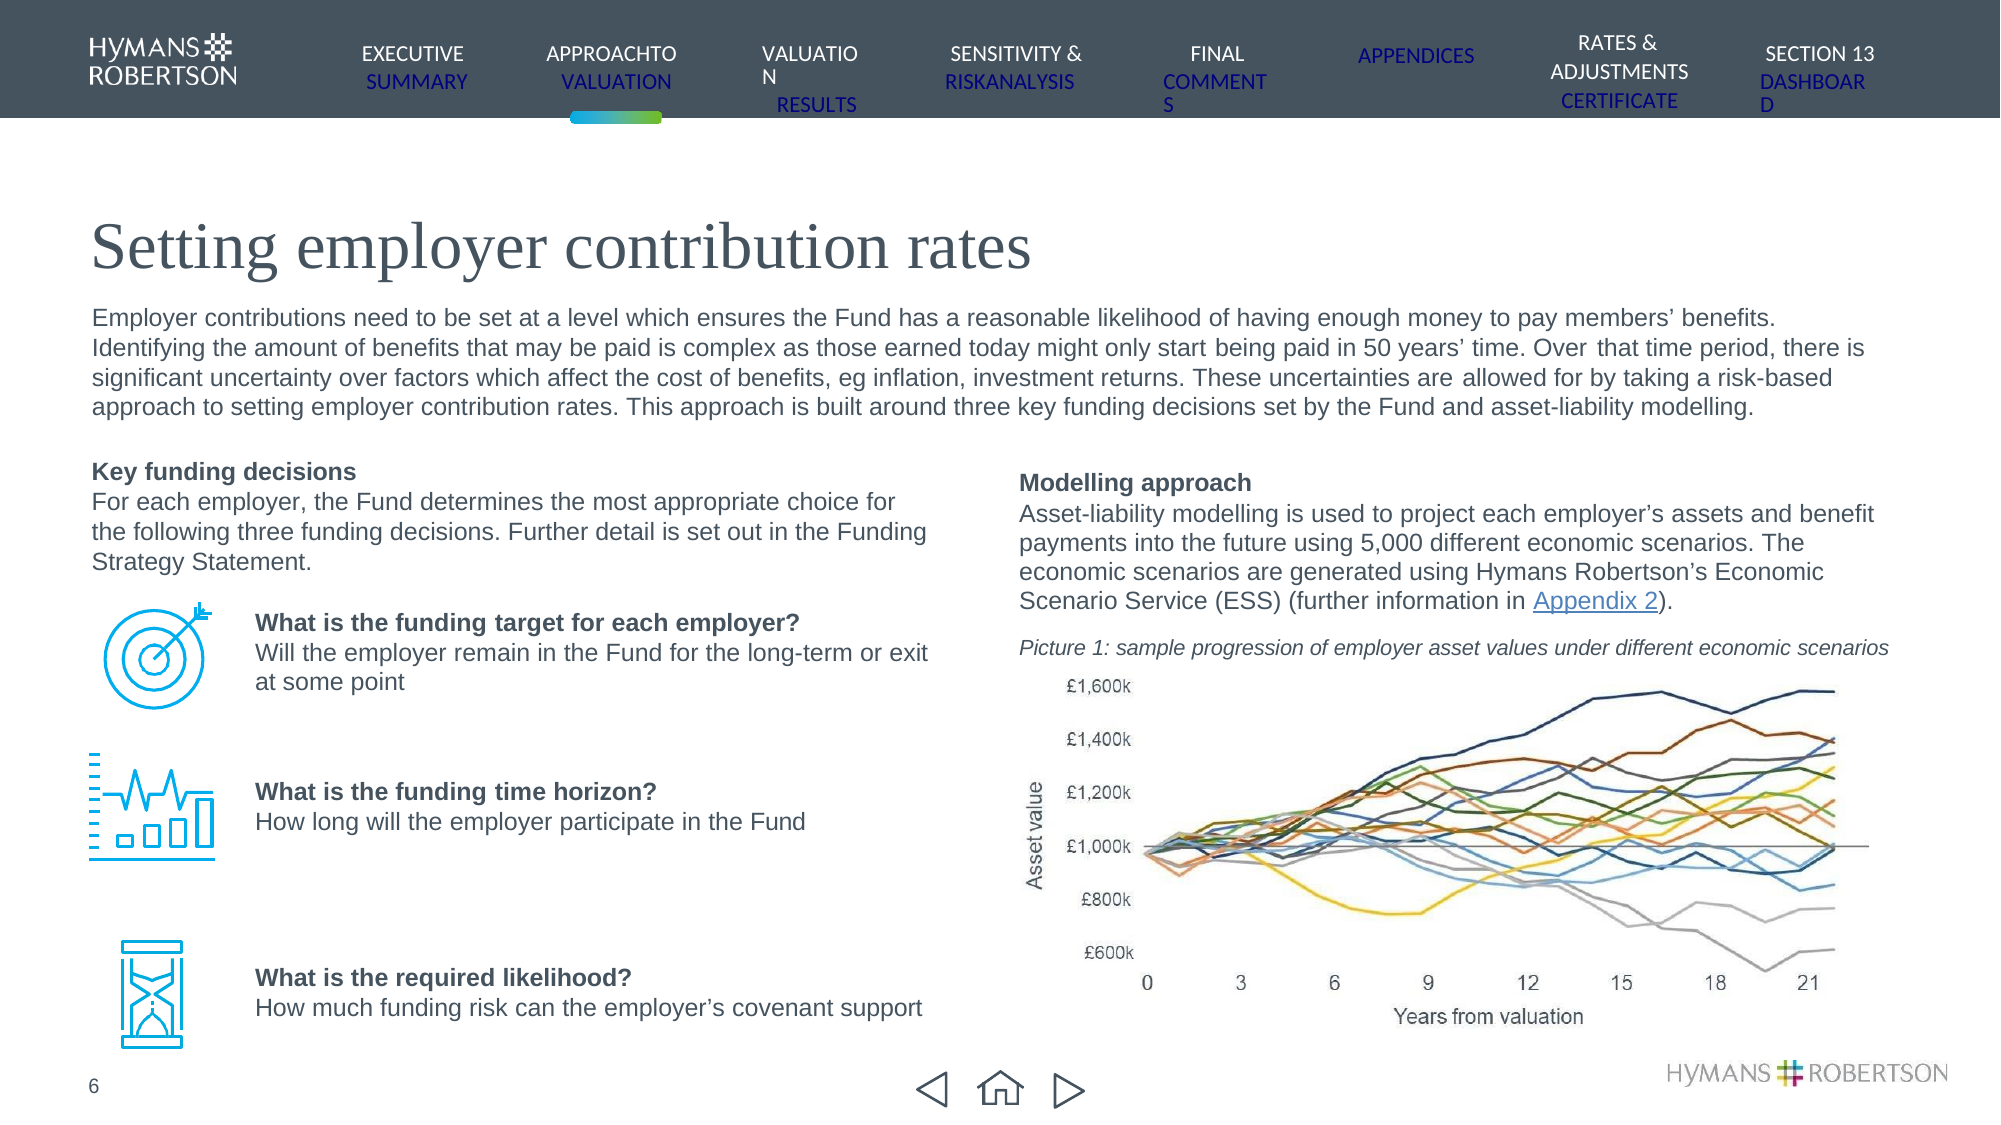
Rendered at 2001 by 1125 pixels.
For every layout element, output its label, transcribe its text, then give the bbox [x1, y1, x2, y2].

text Will the employer remain in the Fund for the long-term or exit at some point [255, 638, 933, 696]
subtitle Setting employer contribution rates [90, 206, 2000, 283]
subtitle What is the required likelihood? [255, 963, 933, 992]
text Asset-liability modelling is used to project each employer’s assets and benefit payments into the future using 5,000 different economic scenarios. The economic scenarios are generated using Hymans Robertson’s Economic Scenario Service (ESS) (further information in Appendix 2). [1019, 498, 1910, 615]
subtitle Modelling approach [1019, 468, 2000, 497]
text How long will the employer participate in the Fund [255, 807, 933, 836]
text Employer contributions need to be set at a level which ensures the Fund has a reasonable likelihood of having enough money to pay members’ benefits. Identifying the amount of benefits that may be paid is complex as those earned today might only start being paid in 50 years’ time. Over that time period, there is significant uncertainty over factors which affect the cost of benefits, eg inflation, investment returns. These uncertainties are allowed for by taking a risk-based approach to setting employer contribution rates. This approach is built around three key funding decisions set by the Fund and asset-liability modelling. [92, 303, 1887, 421]
subtitle What is the funding target for each employer? [255, 608, 933, 637]
subtitle Key funding decisions [91, 457, 933, 485]
text For each employer, the Fund determines the most appropriate choice for the following three funding decisions. Further detail is set out in the Funding Strategy Statement. [91, 487, 933, 575]
text How much funding risk can the employer’s covenant support [255, 993, 933, 1022]
subtitle What is the funding time horizon? [255, 777, 933, 806]
text Picture 1: sample progression of employer asset values under different economic scenarios [1019, 634, 2000, 660]
